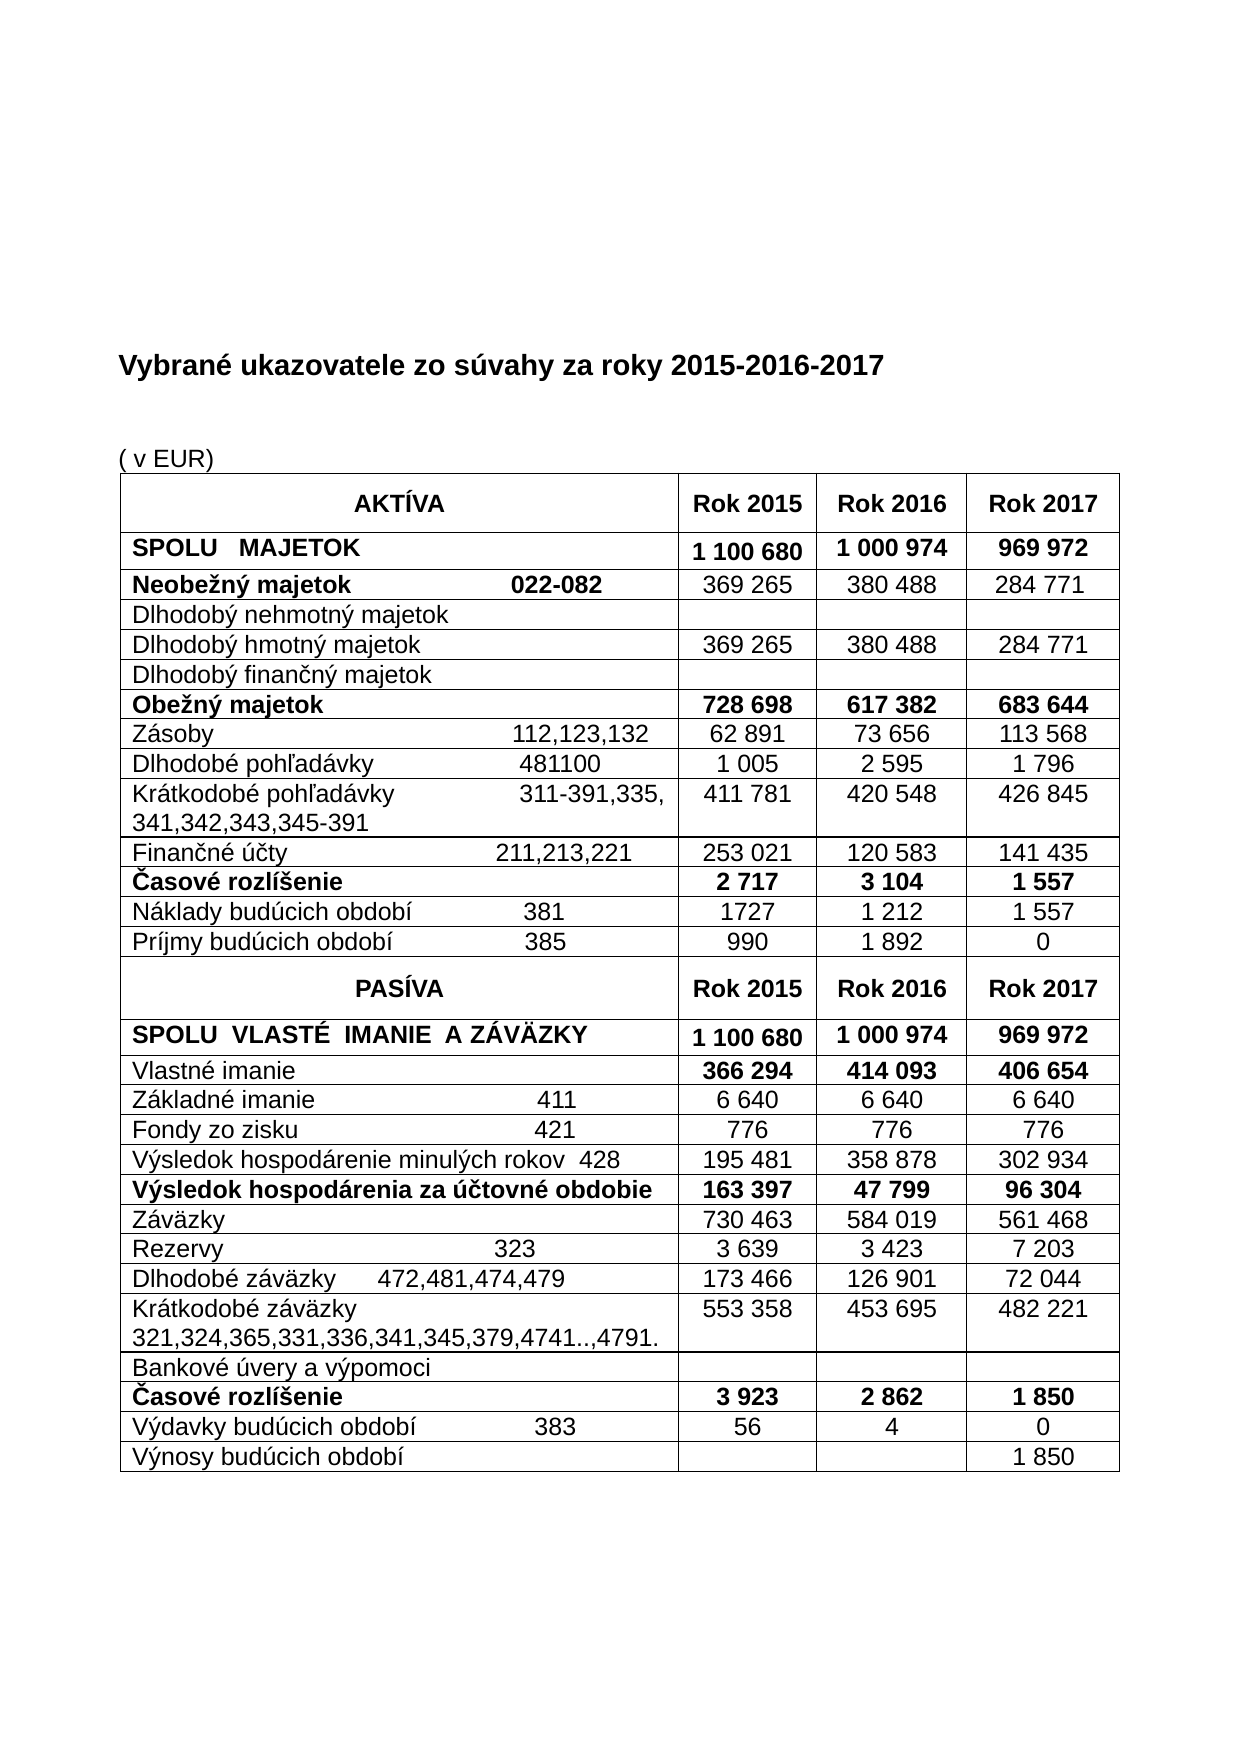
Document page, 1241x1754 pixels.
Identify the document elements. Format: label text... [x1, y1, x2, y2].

table_cell 683 644 [967, 690, 1119, 718]
table_cell 1727 [679, 897, 816, 926]
table_cell Rezervy 323 [121, 1234, 678, 1263]
table_cell 776 [679, 1115, 816, 1144]
table_cell 990 [679, 927, 816, 956]
table_cell 969 972 [967, 533, 1119, 569]
table_cell 96 304 [967, 1175, 1119, 1203]
table_cell 6 640 [817, 1085, 966, 1114]
table_cell 3 423 [817, 1234, 966, 1263]
table_cell Dlhodobý finančný majetok [121, 660, 678, 688]
table_cell 1 892 [817, 927, 966, 956]
table_cell 56 [679, 1412, 816, 1441]
table_cell 163 397 [679, 1175, 816, 1203]
table_cell [967, 600, 1119, 629]
table_cell 584 019 [817, 1205, 966, 1233]
table_cell PASÍVA [121, 957, 678, 1019]
table_cell 1 100 680 [679, 533, 816, 569]
table_cell 72 044 [967, 1264, 1119, 1293]
table_header Rok 2016 [817, 474, 966, 532]
table_cell Časové rozlíšenie [121, 867, 678, 896]
table_cell 406 654 [967, 1056, 1119, 1084]
table_cell Rok 2015 [679, 957, 816, 1019]
table_cell 453 695 [817, 1294, 966, 1351]
table_cell 617 382 [817, 690, 966, 718]
table_cell 380 488 [817, 570, 966, 599]
table_cell Fondy zo zisku 421 [121, 1115, 678, 1144]
table_cell 482 221 [967, 1294, 1119, 1351]
table_cell 553 358 [679, 1294, 816, 1351]
table_cell [817, 660, 966, 688]
table_cell 369 265 [679, 570, 816, 599]
table_cell 730 463 [679, 1205, 816, 1233]
table_cell 414 093 [817, 1056, 966, 1084]
table_cell 126 901 [817, 1264, 966, 1293]
table_cell 0 [967, 1412, 1119, 1441]
table_cell [967, 1353, 1119, 1381]
table_cell 380 488 [817, 630, 966, 659]
table_cell 2 595 [817, 749, 966, 778]
table_cell [679, 1353, 816, 1381]
table_cell 776 [817, 1115, 966, 1144]
table_cell 6 640 [679, 1085, 816, 1114]
table_cell 284 771 [967, 630, 1119, 659]
table_cell 1 850 [967, 1382, 1119, 1411]
table_cell Zásoby 112,123,132 [121, 719, 678, 748]
table_cell Rok 2016 [817, 957, 966, 1019]
table_cell Obežný majetok [121, 690, 678, 718]
table_cell SPOLU VLASTÉ IMANIE A ZÁVÄZKY [121, 1020, 678, 1054]
table_cell 366 294 [679, 1056, 816, 1084]
table_cell 426 845 [967, 779, 1119, 836]
table_cell 358 878 [817, 1145, 966, 1174]
table_cell 120 583 [817, 838, 966, 866]
table_cell Dlhodobý hmotný majetok [121, 630, 678, 659]
table_cell 1 557 [967, 897, 1119, 926]
table_cell Neobežný majetok 022-082 [121, 570, 678, 599]
table_header Rok 2015 [679, 474, 816, 532]
table_cell 73 656 [817, 719, 966, 748]
table_cell 1 000 974 [817, 1020, 966, 1054]
table_cell Finančné účty 211,213,221 [121, 838, 678, 866]
table_cell 47 799 [817, 1175, 966, 1203]
table_header AKTÍVA [121, 474, 678, 532]
text Vybrané ukazovatele zo súvahy za roky 2015-2016-2017 [118, 348, 1122, 382]
table_cell 728 698 [679, 690, 816, 718]
table_cell 3 923 [679, 1382, 816, 1411]
table_cell 6 640 [967, 1085, 1119, 1114]
table_cell 195 481 [679, 1145, 816, 1174]
table_cell 173 466 [679, 1264, 816, 1293]
table_cell [679, 1442, 816, 1471]
table_cell [679, 660, 816, 688]
table_cell Vlastné imanie [121, 1056, 678, 1084]
table_cell 1 850 [967, 1442, 1119, 1471]
table_cell 0 [967, 927, 1119, 956]
table_cell 1 557 [967, 867, 1119, 896]
table_cell Časové rozlíšenie [121, 1382, 678, 1411]
table_cell [817, 600, 966, 629]
table_cell [679, 600, 816, 629]
table_cell Príjmy budúcich období 385 [121, 927, 678, 956]
table_cell 369 265 [679, 630, 816, 659]
table_cell 1 005 [679, 749, 816, 778]
table_cell Výsledok hospodárenie minulých rokov 428 [121, 1145, 678, 1174]
table_cell 411 781 [679, 779, 816, 836]
table_cell 1 100 680 [679, 1020, 816, 1054]
table_cell [817, 1353, 966, 1381]
table_cell Krátkodobé pohľadávky 311-391,335, 341,342,343,345-391 [121, 779, 678, 836]
table_cell 141 435 [967, 838, 1119, 866]
table_cell Dlhodobé pohľadávky 481100 [121, 749, 678, 778]
table_cell 3 104 [817, 867, 966, 896]
table_cell Výnosy budúcich období [121, 1442, 678, 1471]
table_cell Rok 2017 [967, 957, 1119, 1019]
table_cell Krátkodobé záväzky 321,324,365,331,336,341,345,379,4741..,4791. [121, 1294, 678, 1351]
table_cell SPOLU MAJETOK [121, 533, 678, 569]
table_cell 113 568 [967, 719, 1119, 748]
table_cell [817, 1442, 966, 1471]
text ( v EUR) [118, 444, 1122, 473]
table_cell Dlhodobé záväzky 472,481,474,479 [121, 1264, 678, 1293]
table_cell 253 021 [679, 838, 816, 866]
table_cell 4 [817, 1412, 966, 1441]
table_cell [967, 660, 1119, 688]
table_cell Výsledok hospodárenia za účtovné obdobie [121, 1175, 678, 1203]
table_cell 420 548 [817, 779, 966, 836]
table_cell 3 639 [679, 1234, 816, 1263]
table_cell 2 862 [817, 1382, 966, 1411]
table_cell 776 [967, 1115, 1119, 1144]
table_cell 561 468 [967, 1205, 1119, 1233]
table_cell Náklady budúcich období 381 [121, 897, 678, 926]
table_cell 284 771 [967, 570, 1119, 599]
table_cell 7 203 [967, 1234, 1119, 1263]
table_cell 2 717 [679, 867, 816, 896]
table_cell 969 972 [967, 1020, 1119, 1054]
table_cell Záväzky [121, 1205, 678, 1233]
table_cell 1 000 974 [817, 533, 966, 569]
table_cell Bankové úvery a výpomoci [121, 1353, 678, 1381]
table_cell Výdavky budúcich období 383 [121, 1412, 678, 1441]
table_header Rok 2017 [967, 474, 1119, 532]
table_cell 302 934 [967, 1145, 1119, 1174]
table_cell 1 796 [967, 749, 1119, 778]
table_cell Základné imanie 411 [121, 1085, 678, 1114]
table_cell 62 891 [679, 719, 816, 748]
table_cell Dlhodobý nehmotný majetok [121, 600, 678, 629]
table_cell 1 212 [817, 897, 966, 926]
